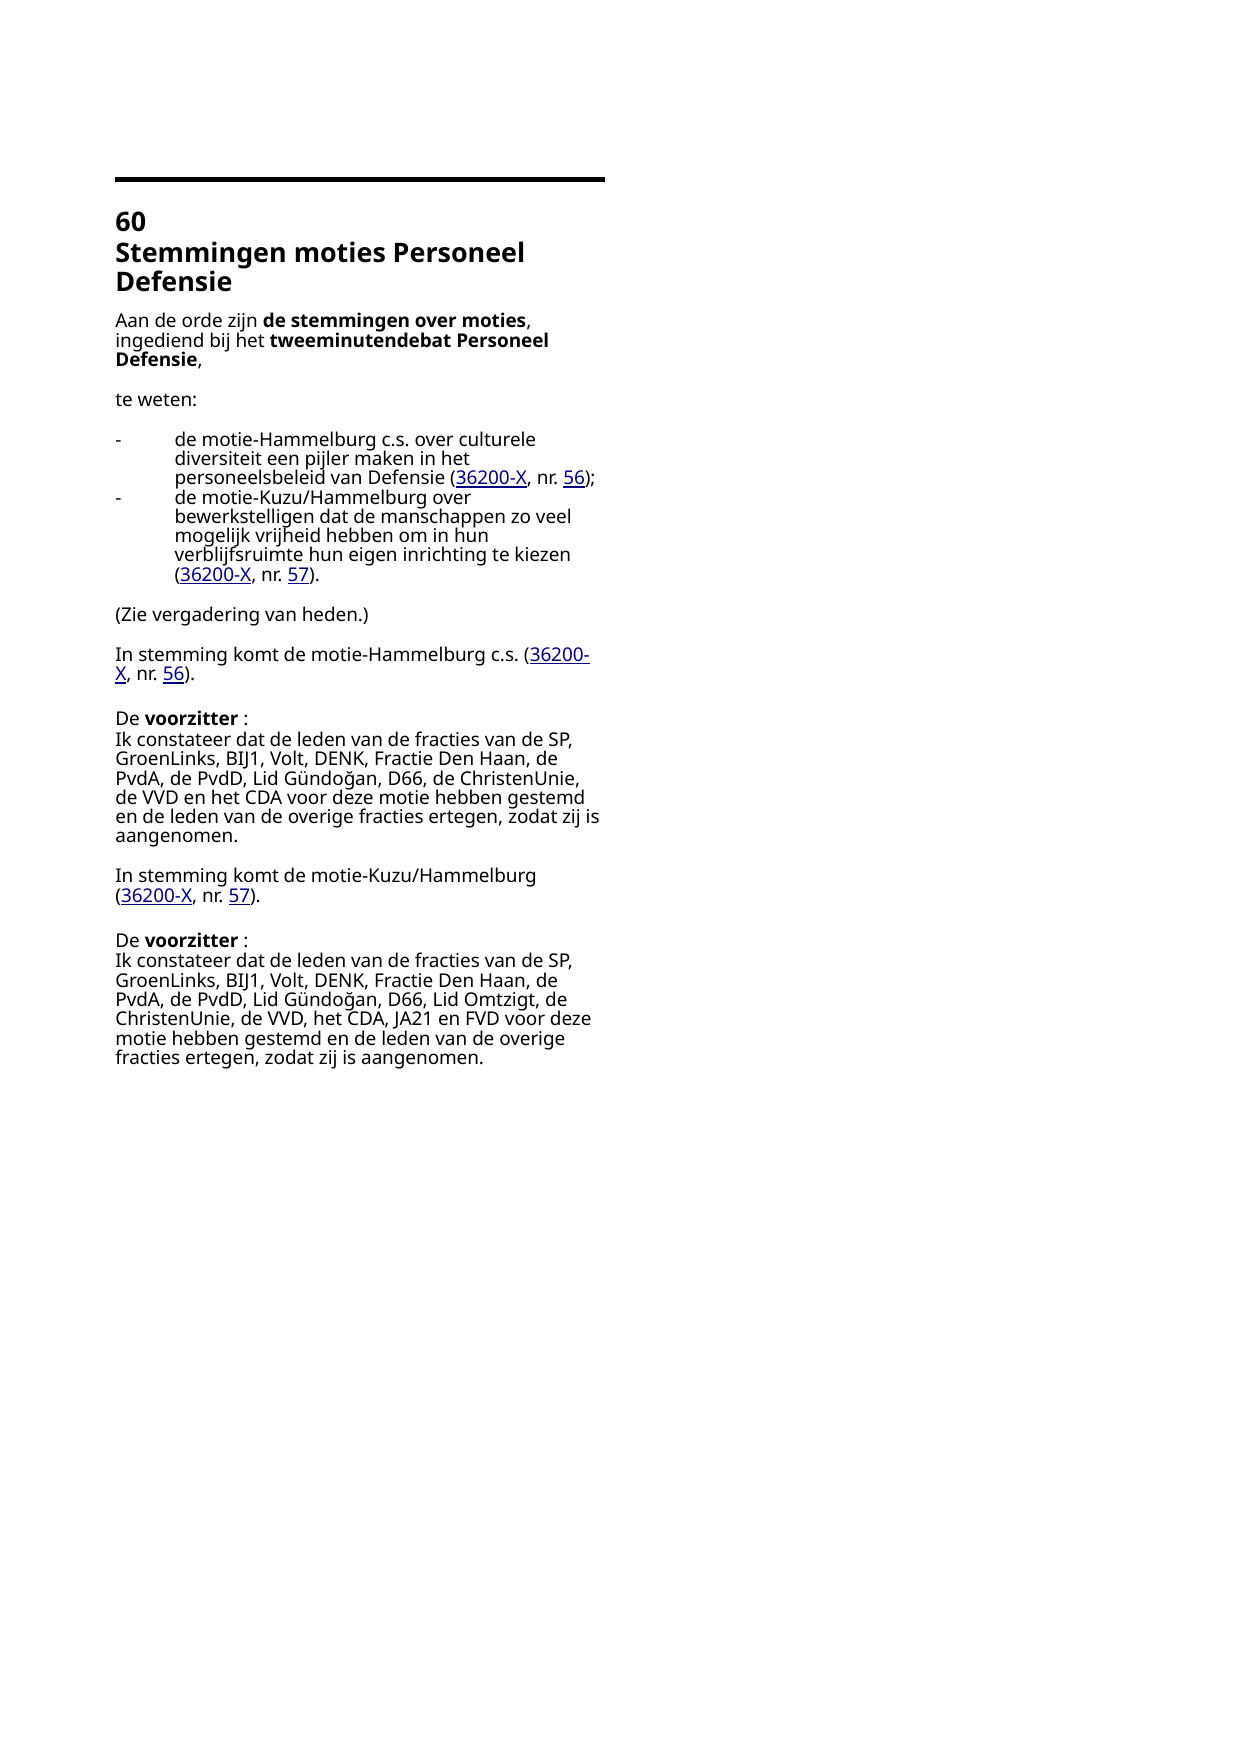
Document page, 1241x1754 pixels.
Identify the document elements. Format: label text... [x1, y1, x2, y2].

text In stemming komt de motie-Hammelburg c.s. (36200-X, nr. 56). [115, 646, 605, 684]
text Stemmingen moties Personeel Defensie [115, 239, 605, 312]
text Ik constateer dat de leden van de fracties van de SP, GroenLinks, BIJ1, Volt, DENK, Fractie Den Haan, de PvdA, de PvdD, Lid Gündoğan, D66, Lid Omtzigt, de ChristenUnie, de VVD, het CDA, JA21 en FVD voor deze motie hebben gestemd en de leden van de overige fracties ertegen, zodat zij is aangenomen. [115, 952, 605, 1068]
text De voorzitter : [115, 705, 605, 731]
list de motie-Kuzu/Hammelburg over bewerkstelligen dat de manschappen zo veel mogelijk vrijheid hebben om in hun verblijfsruimte hun eigen inrichting te kiezen (36200-X, nr. 57). [115, 489, 605, 585]
text (Zie vergadering van heden.) [115, 606, 605, 625]
text In stemming komt de motie-Kuzu/Hammelburg (36200-X, nr. 57). [115, 867, 605, 906]
text Ik constateer dat de leden van de fracties van de SP, GroenLinks, BIJ1, Volt, DENK, Fractie Den Haan, de PvdA, de PvdD, Lid Gündoğan, D66, de ChristenUnie, de VVD en het CDA voor deze motie hebben gestemd en de leden van de overige fracties ertegen, zodat zij is aangenomen. [115, 731, 605, 847]
text De voorzitter : [115, 927, 605, 952]
text 60 [115, 203, 605, 239]
list de motie-Hammelburg c.s. over culturele diversiteit een pijler maken in het personeelsbeleid van Defensie (36200-X, nr. 56); [115, 431, 605, 489]
text te weten: [115, 391, 605, 410]
text Aan de orde zijn de stemmingen over moties, ingediend bij het tweeminutendebat Personeel Defensie, [115, 312, 605, 370]
